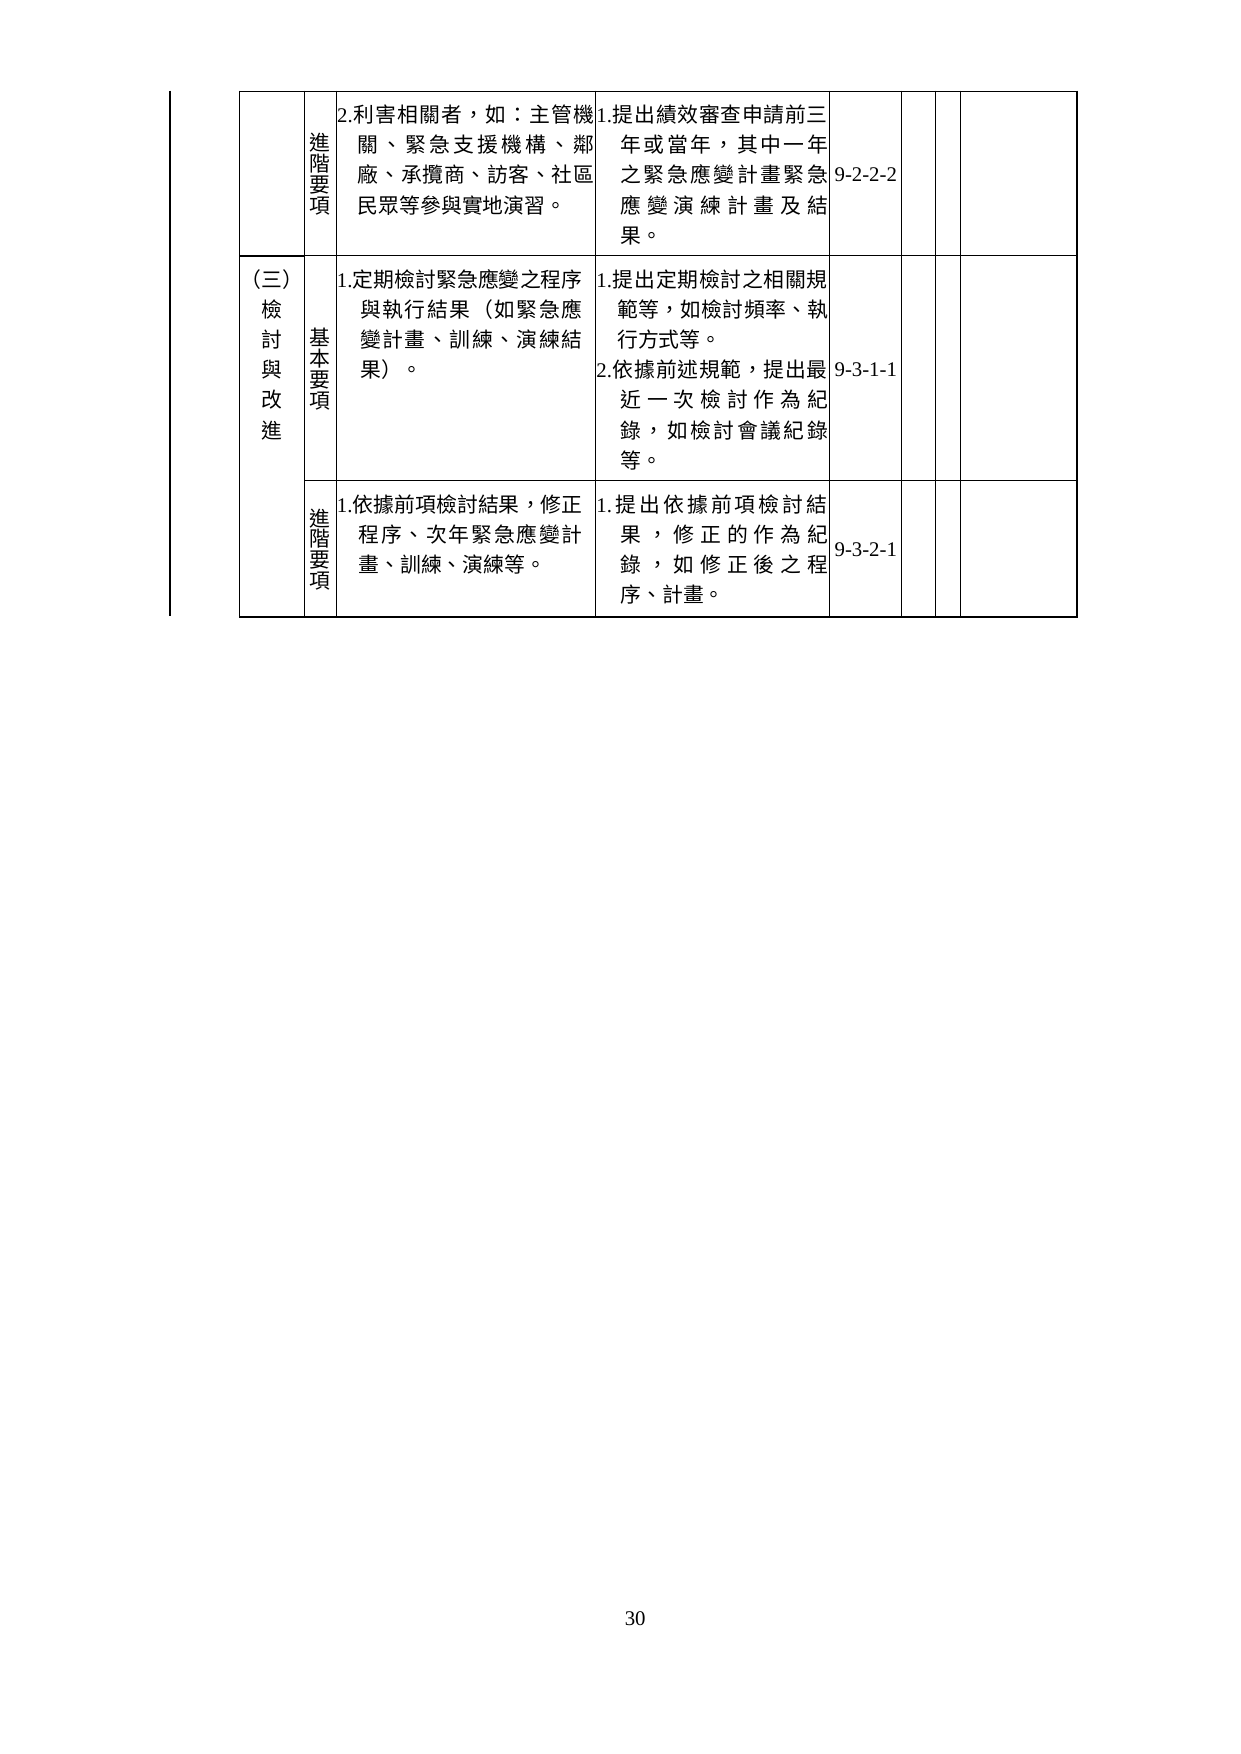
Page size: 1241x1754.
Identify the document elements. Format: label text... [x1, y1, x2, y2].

table_cell 1.提出定期檢討之相關規範等，如檢討頻率、執行方式等。 2.依據前述規範，提出最近一次檢討作為紀錄，如檢討會議紀錄等。 [596, 256, 829, 480]
table_cell [902, 92, 935, 255]
table_cell [902, 256, 935, 480]
table_cell 進階要項 [305, 92, 336, 255]
table_cell [936, 256, 960, 480]
table_cell [902, 481, 935, 616]
table_cell [961, 92, 1076, 255]
table_cell 1.提出績效審查申請前三年或當年，其中一年之緊急應變計畫緊急應變演練計畫及結果。 [596, 92, 829, 255]
table_cell 基本要項 [305, 256, 336, 480]
table_cell 9-3-1-1 [830, 256, 901, 480]
table_cell [171, 91, 239, 616]
table_cell 進階要項 [305, 481, 336, 616]
table_cell [961, 481, 1076, 616]
table_cell [961, 256, 1076, 480]
table_cell 1.提出依據前項檢討結果，修正的作為紀錄，如修正後之程序、計畫。 [596, 481, 829, 616]
table_cell （三） 檢 討 與 改 進 [240, 257, 304, 616]
table_cell 9-2-2-2 [830, 92, 901, 255]
table_cell 9-3-2-1 [830, 481, 901, 616]
table_cell [240, 92, 304, 255]
table_cell [936, 481, 960, 616]
table_cell 2.利害相關者，如：主管機關、緊急支援機構、鄰廠、承攬商、訪客、社區民眾等參與實地演習。 [337, 92, 595, 255]
table_cell [936, 92, 960, 255]
table_cell 1.定期檢討緊急應變之程序與執行結果（如緊急應變計畫、訓練、演練結果）。 [337, 256, 595, 480]
table_cell 1.依據前項檢討結果，修正程序、次年緊急應變計畫、訓練、演練等。 [337, 481, 595, 616]
